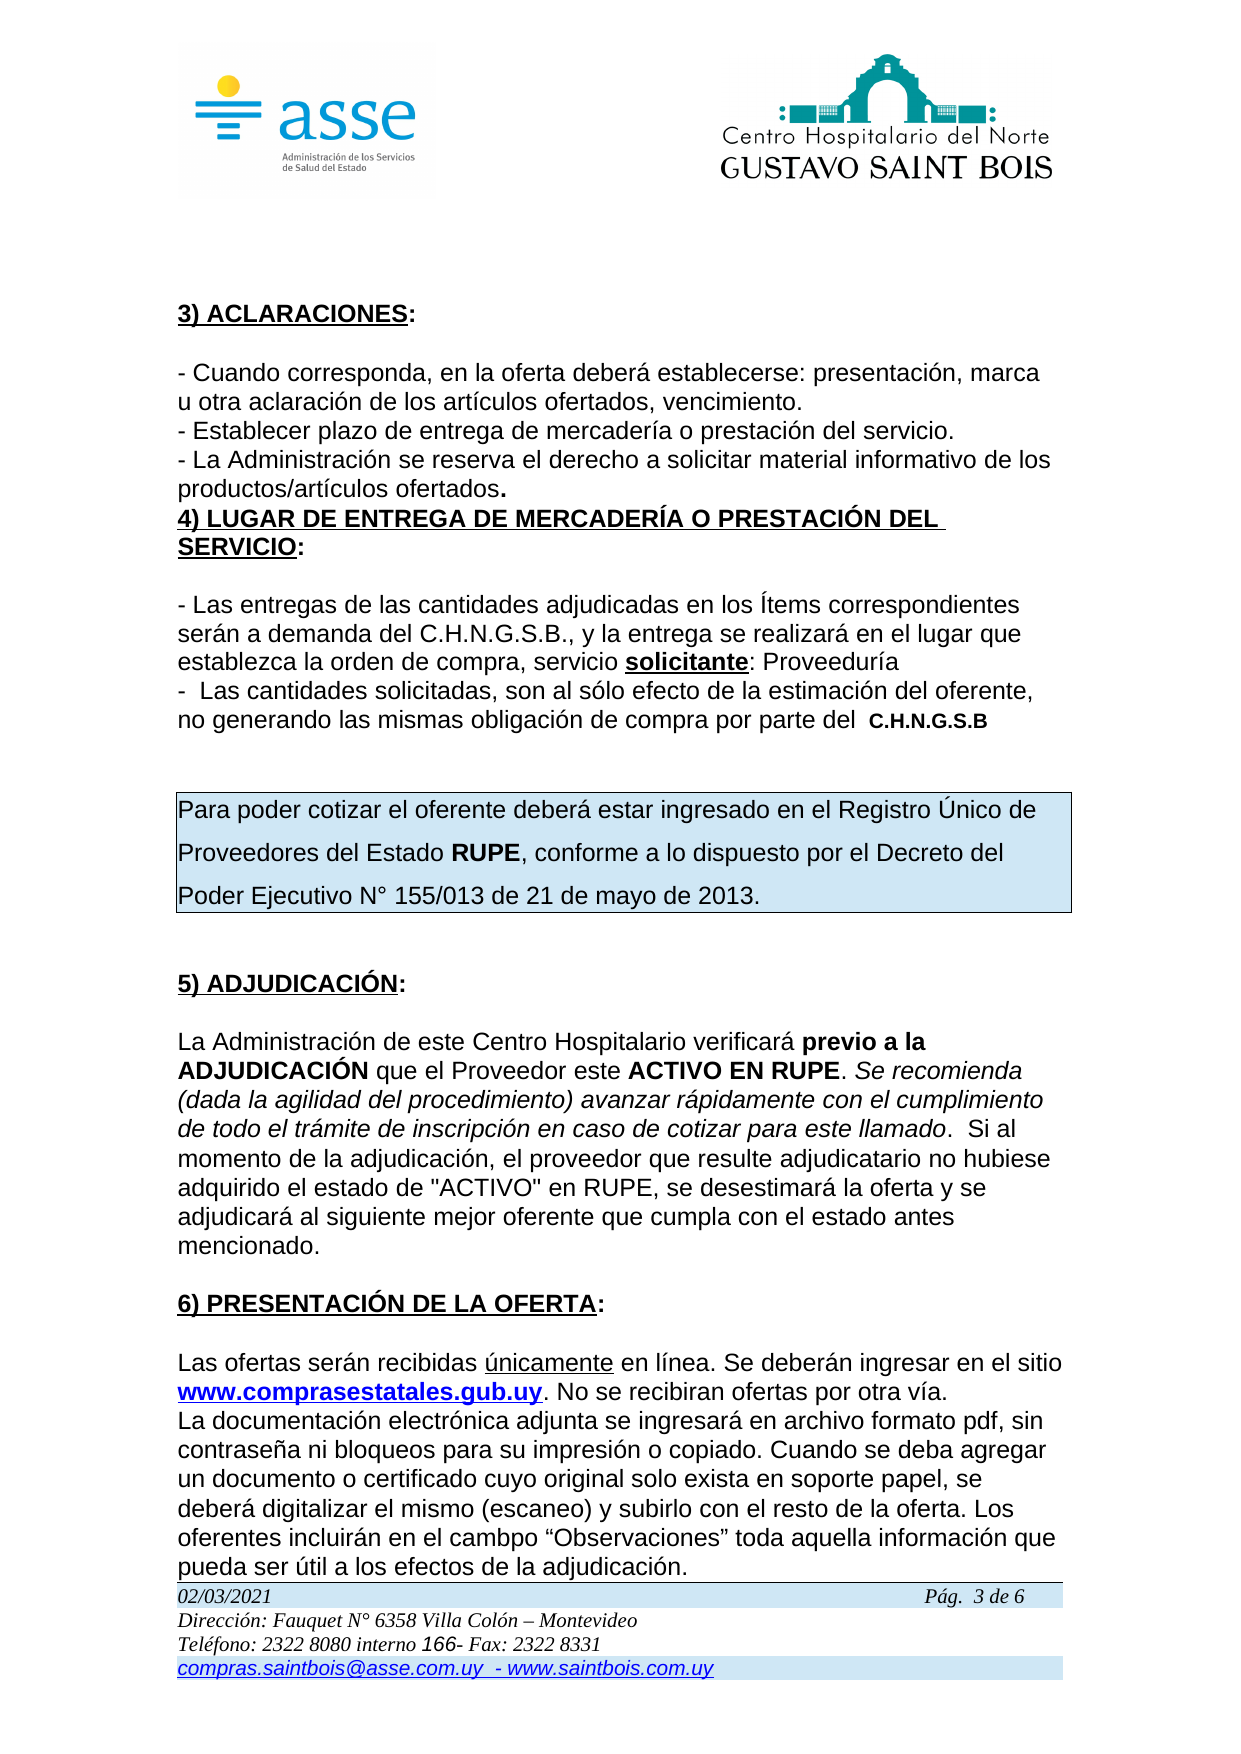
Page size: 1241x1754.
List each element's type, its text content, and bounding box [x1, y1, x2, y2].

text 3) ACLARACIONES: [177, 299, 1063, 329]
text - Cuando corresponda, en la oferta deberá establecerse: presentación, marca u otra aclaración de los artículos ofertados, vencimiento. [177, 358, 1063, 416]
text - Las entregas de las cantidades adjudicadas en los Ítems correspondientes serán a demanda del C.H.N.G.S.B., y la entrega se realizará en el lugar que establezca la orden de compra, servicio solicitante: Proveeduría [177, 590, 1063, 676]
text La documentación electrónica adjunta se ingresará en archivo formato pdf, sin contraseña ni bloqueos para su impresión o copiado. Cuando se deba agregar un documento o certificado cuyo original solo exista en soporte papel, se deberá digitalizar el mismo (escaneo) y subirlo con el resto de la oferta. Los oferentes incluirán en el cambpo “Observaciones” toda aquella información que pueda ser útil a los efectos de la adjudicación. [177, 1406, 1063, 1581]
text - Establecer plazo de entrega de mercadería o prestación del servicio. [177, 416, 1063, 445]
text - Las cantidades solicitadas, son al sólo efecto de la estimación del oferente, no generando las mismas obligación de compra por parte del C.H.N.G.S.B [177, 676, 1063, 734]
text Para poder cotizar el oferente deberá estar ingresado en el Registro Único de Proveedores del Estado RUPE, conforme a lo dispuesto por el Decreto del Poder Ejecutivo N° 155/013 de 21 de mayo de 2013. [177, 793, 1071, 912]
text La Administración de este Centro Hospitalario verificará previo a la ADJUDICACIÓN que el Proveedor este ACTIVO EN RUPE. Se recomienda (dada la agilidad del procedimiento) avanzar rápidamente con el cumplimiento de todo el trámite de inscripción en caso de cotizar para este llamado. Si al momento de la adjudicación, el proveedor que resulte adjudicatario no hubiese adquirido el estado de "ACTIVO" en RUPE, se desestimará la oferta y se adjudicará al siguiente mejor oferente que cumpla con el estado antes mencionado. [177, 998, 1063, 1260]
text - La Administración se reserva el derecho a solicitar material informativo de los productos/artículos ofertados. [177, 445, 1063, 504]
picture [721, 54, 1052, 188]
text 5) ADJUDICACIÓN: [177, 969, 1063, 998]
text 4) LUGAR DE ENTREGA DE MERCADERÍA O PRESTACIÓN DEL SERVICIO: [177, 504, 1063, 561]
text 6) PRESENTACIÓN DE LA OFERTA: Las ofertas serán recibidas únicamente en línea. Se deberán ingresar en el sitio www.comprasestatales.gub.uy. No se recibiran ofertas por otra vía. [177, 1289, 1063, 1406]
